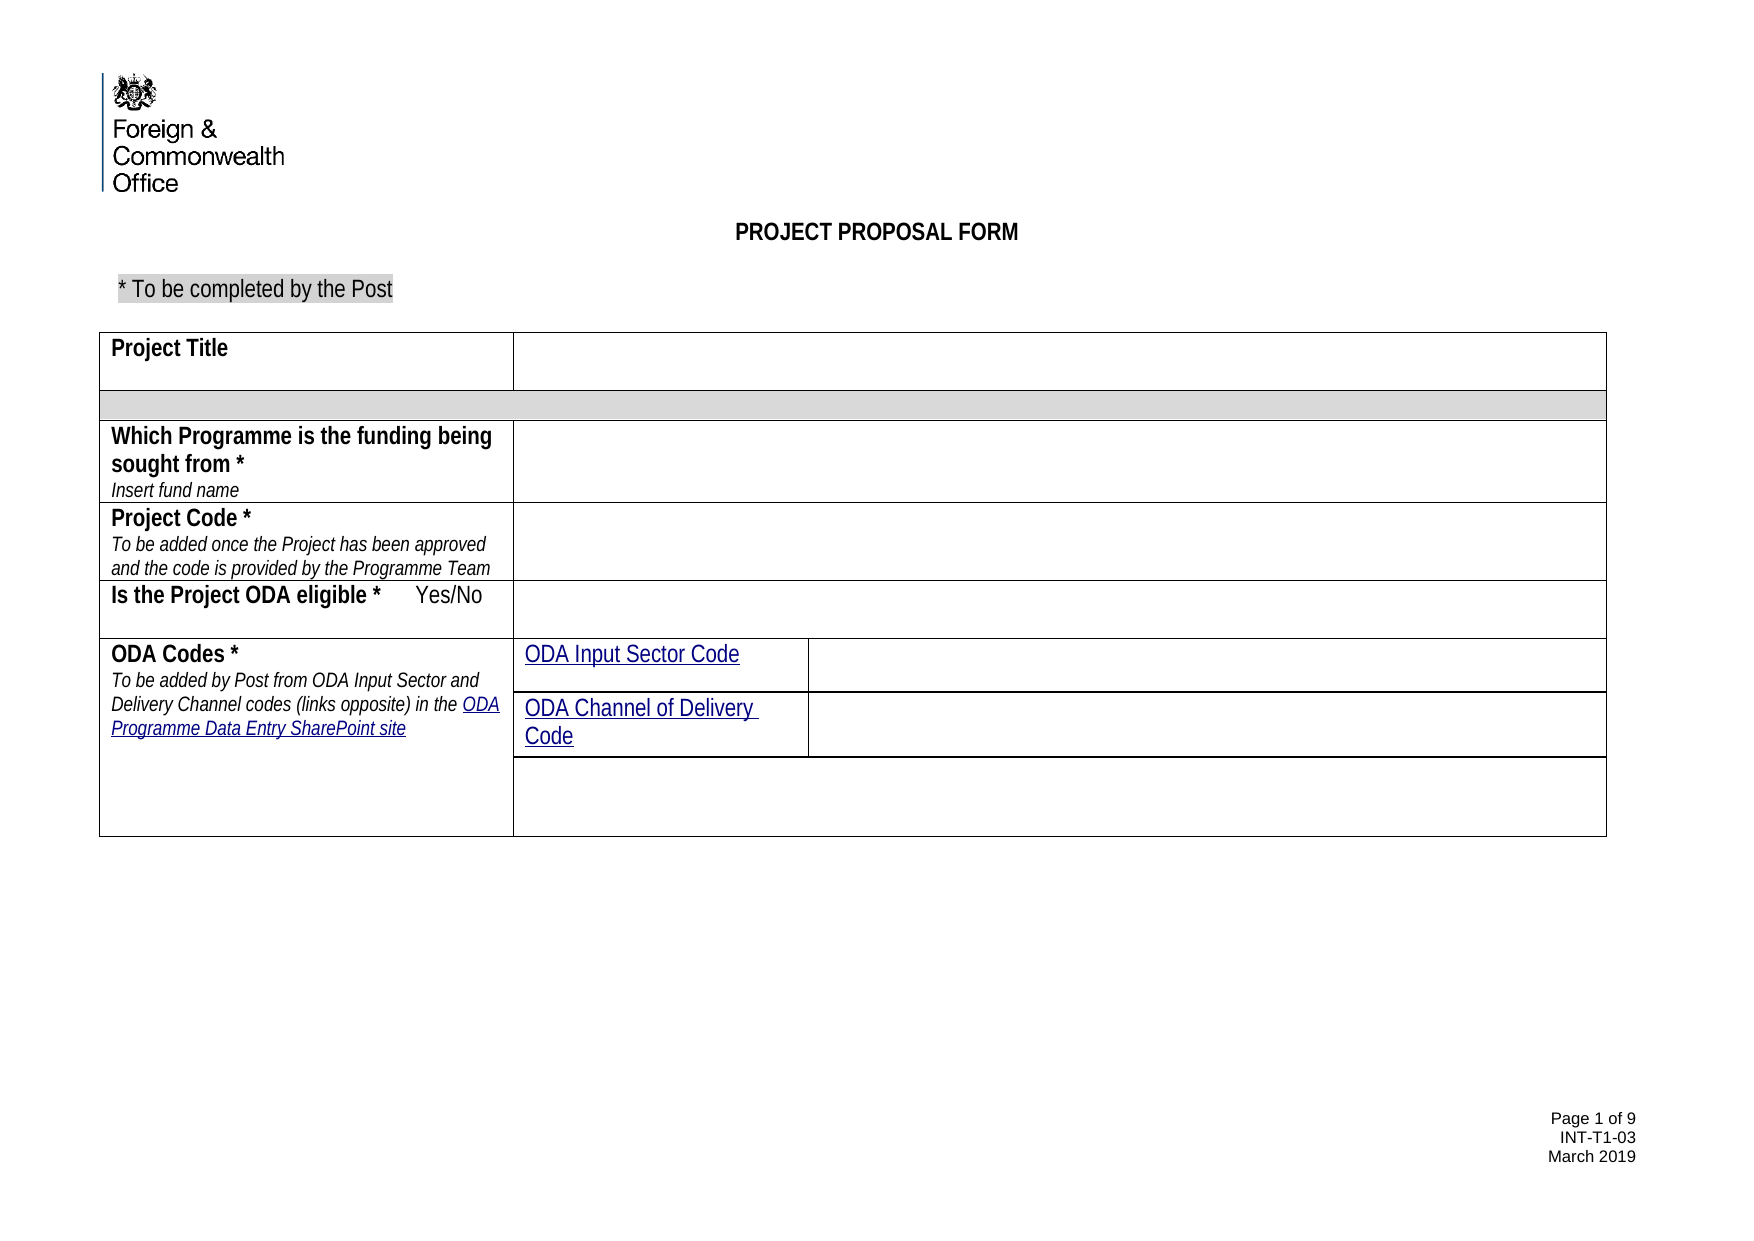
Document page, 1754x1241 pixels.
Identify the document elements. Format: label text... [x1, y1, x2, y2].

table_cell ODA Codes * To be added by Post from ODA Input Sector and Delivery Channel codes (links opposite) in the ODA Programme Data Entry SharePoint site [100, 639, 513, 836]
text * To be completed by the Post [118, 274, 1636, 303]
table_cell [514, 581, 1606, 638]
table_cell [514, 503, 1606, 579]
table_header [514, 333, 1606, 390]
table_cell [809, 639, 1606, 691]
text PROJECT PROPOSAL FORM [118, 217, 1636, 246]
table_cell [514, 758, 1606, 836]
table_cell [100, 391, 1606, 419]
table_header Project Title [100, 333, 513, 390]
table_cell [809, 693, 1606, 756]
table_cell ODA Input Sector Code [514, 639, 808, 691]
table_cell Is the Project ODA eligible * Yes/No [100, 581, 513, 638]
table_cell ODA Channel of Delivery Code [514, 693, 808, 756]
table_cell Project Code * To be added once the Project has been approved and the code is provided by the Programme Team [100, 503, 513, 579]
table_cell [514, 421, 1606, 502]
table_cell Which Programme is the funding being sought from * Insert fund name [100, 421, 513, 502]
